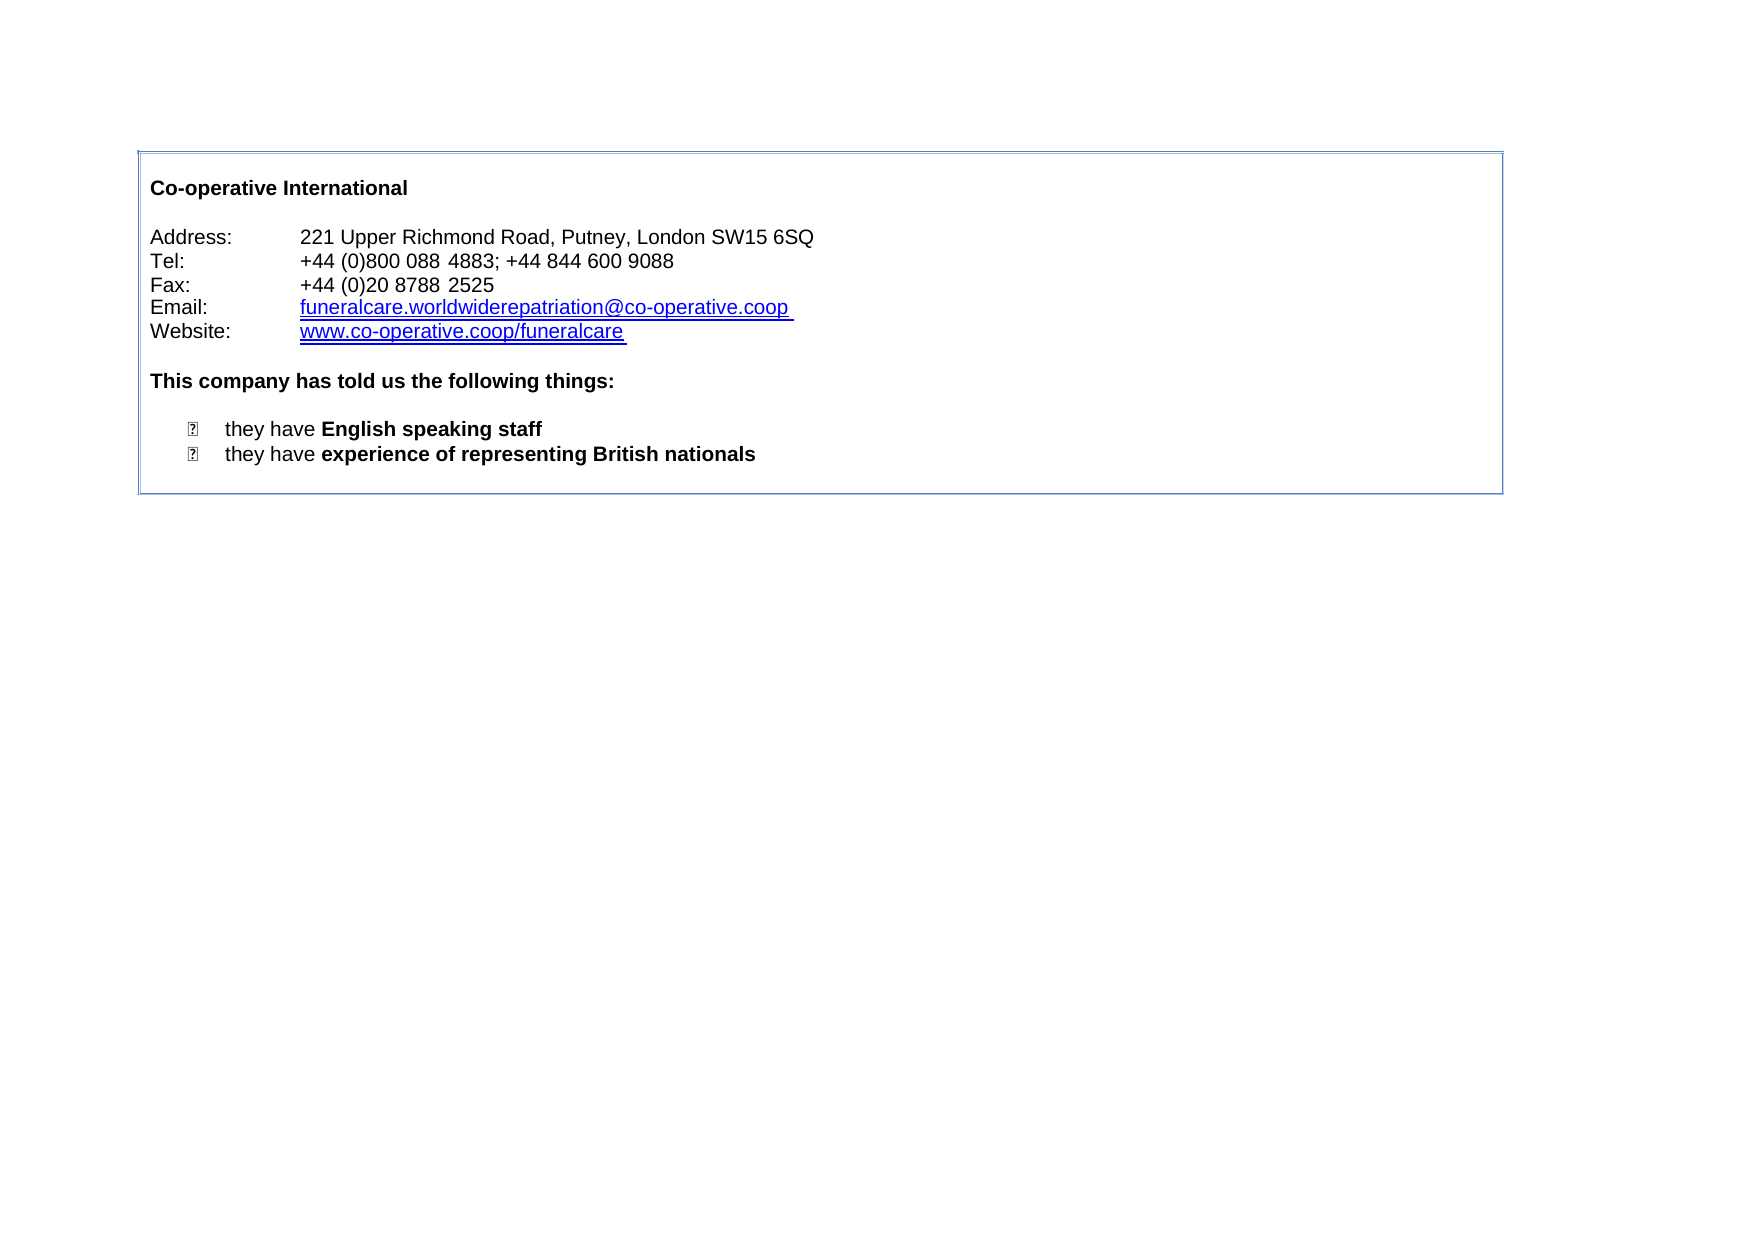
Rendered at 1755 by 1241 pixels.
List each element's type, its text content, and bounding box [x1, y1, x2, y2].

text This company has told us the following things: [1504, 369, 1604, 393]
list they have experience of representing British nationals [1504, 442, 1604, 467]
list they have English speaking staff [1504, 417, 1604, 442]
